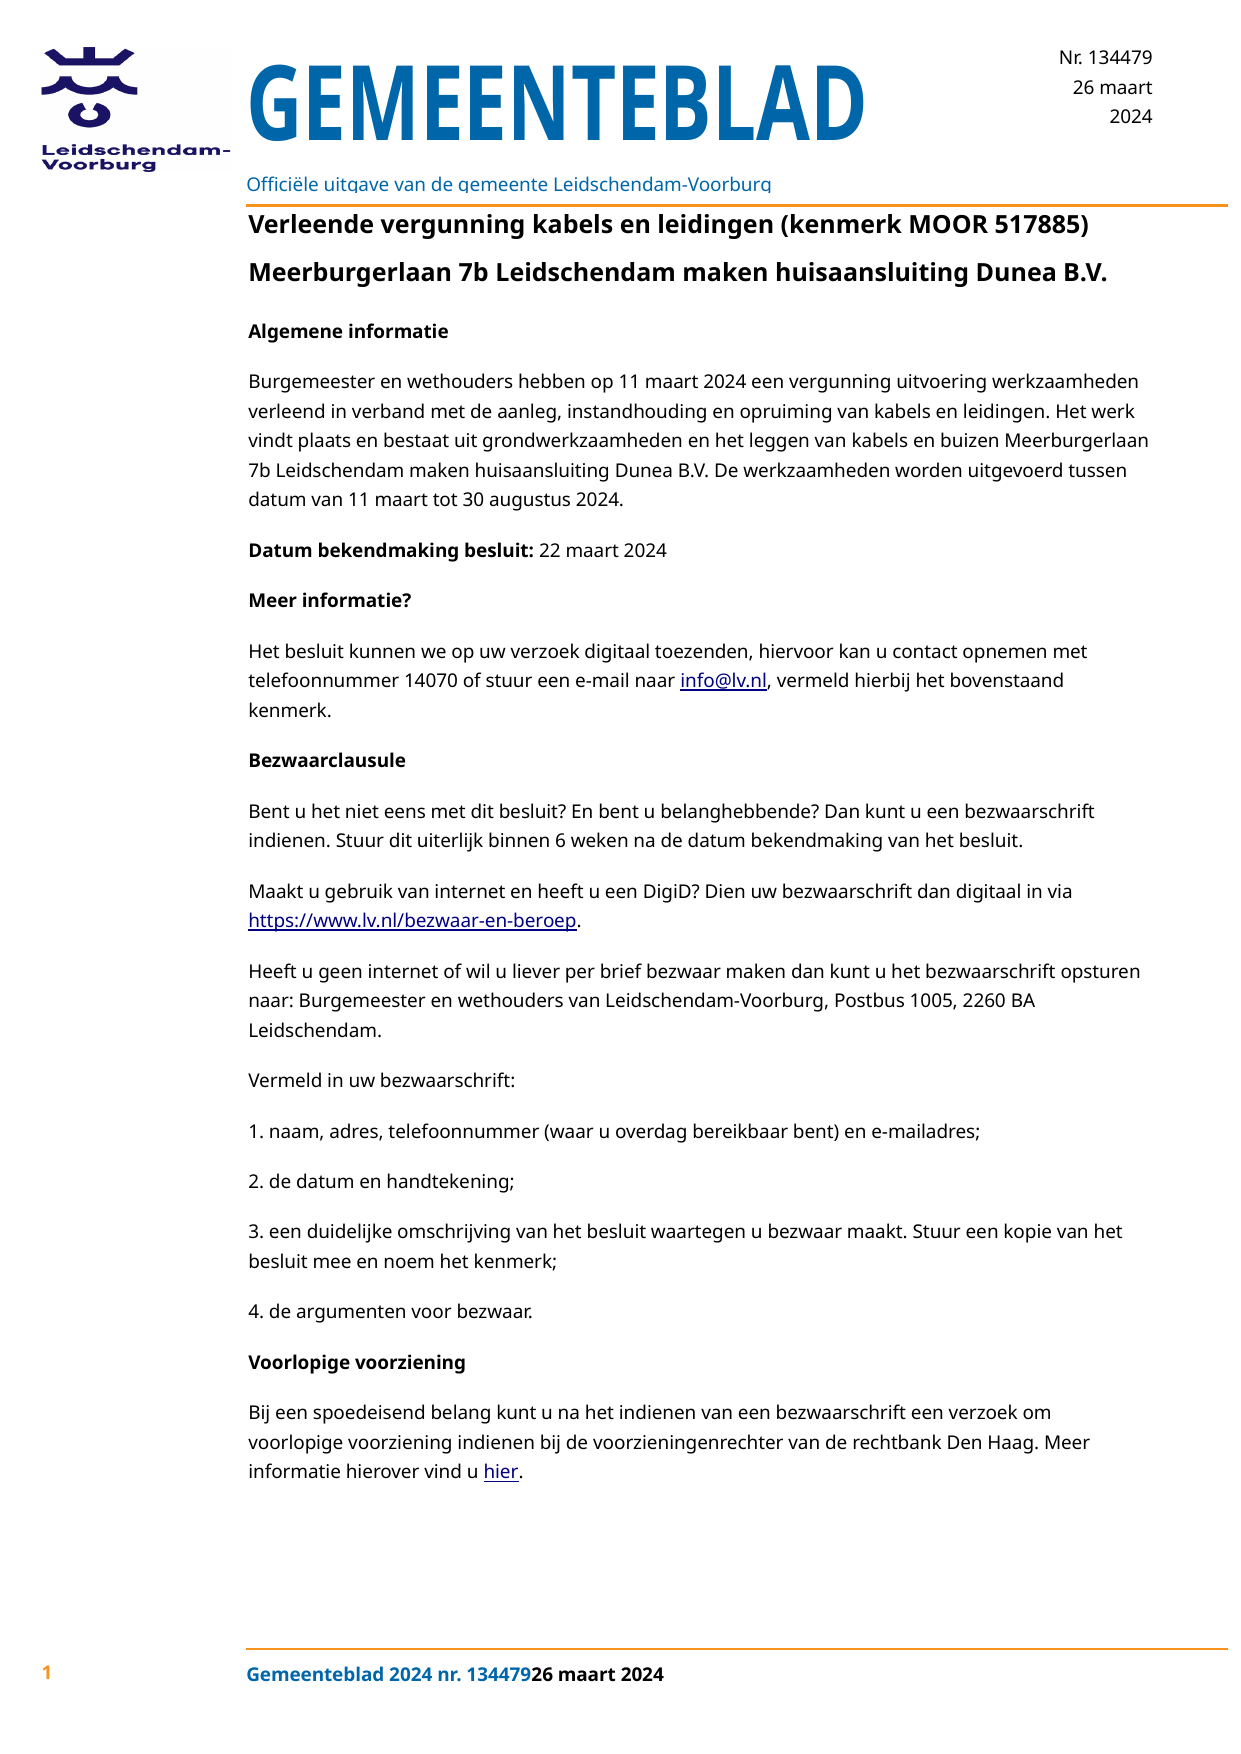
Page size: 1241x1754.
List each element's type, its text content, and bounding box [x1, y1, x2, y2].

text Bezwaarclausule [248, 747, 1152, 773]
picture [41, 47, 231, 172]
text Bent u het niet eens met dit besluit? En bent u belanghebbende? Dan kunt u een bezwaarschrift indienen. Stuur dit uiterlijk binnen 6 weken na de datum bekendmaking van het besluit. [248, 798, 1152, 853]
text Meer informatie? [248, 587, 1152, 613]
text 1. naam, adres, telefoonnummer (waar u overdag bereikbaar bent) en e-mailadres; [248, 1118, 1152, 1144]
text Het besluit kunnen we op uw verzoek digitaal toezenden, hiervoor kan u contact opnemen met telefoonnummer 14070 of stuur een e-mail naar info@lv.nl, vermeld hierbij het bovenstaand kenmerk. [248, 638, 1152, 723]
text Maakt u gebruik van internet en heeft u een DigiD? Dien uw bezwaarschrift dan digitaal in via https://www.lv.nl/bezwaar-en-beroep. [248, 878, 1152, 933]
text 2. de datum en handtekening; [248, 1168, 1152, 1194]
text Burgemeester en wethouders hebben op 11 maart 2024 een vergunning uitvoering werkzaamheden verleend in verband met de aanleg, instandhouding en opruiming van kabels en leidingen. Het werk vindt plaats en bestaat uit grondwerkzaamheden en het leggen van kabels en buizen Meerburgerlaan 7b Leidschendam maken huisaansluiting Dunea B.V. De werkzaamheden worden uitgevoerd tussen datum van 11 maart tot 30 augustus 2024. [248, 368, 1152, 512]
text Voorlopige voorziening [248, 1349, 1152, 1375]
text Algemene informatie [248, 318, 1152, 344]
text Bij een spoedeisend belang kunt u na het indienen van een bezwaarschrift een verzoek om voorlopige voorziening indienen bij de voorzieningenrechter van de rechtbank Den Haag. Meer informatie hierover vind u hier. [248, 1399, 1152, 1484]
text Vermeld in uw bezwaarschrift: [248, 1067, 1152, 1093]
text Datum bekendmaking besluit: 22 maart 2024 [248, 537, 1152, 563]
text 4. de argumenten voor bezwaar. [248, 1299, 1152, 1324]
text 3. een duidelijke omschrijving van het besluit waartegen u bezwaar maakt. Stuur een kopie van het besluit mee en noem het kenmerk; [248, 1219, 1152, 1274]
text Heeft u geen internet of wil u liever per brief bezwaar maken dan kunt u het bezwaarschrift opsturen naar: Burgemeester en wethouders van Leidschendam-Voorburg, Postbus 1005, 2260 BA Leidschendam. [248, 958, 1152, 1043]
text Verleende vergunning kabels en leidingen (kenmerk MOOR 517885) Meerburgerlaan 7b Leidschendam maken huisaansluiting Dunea B.V. [248, 207, 1152, 288]
